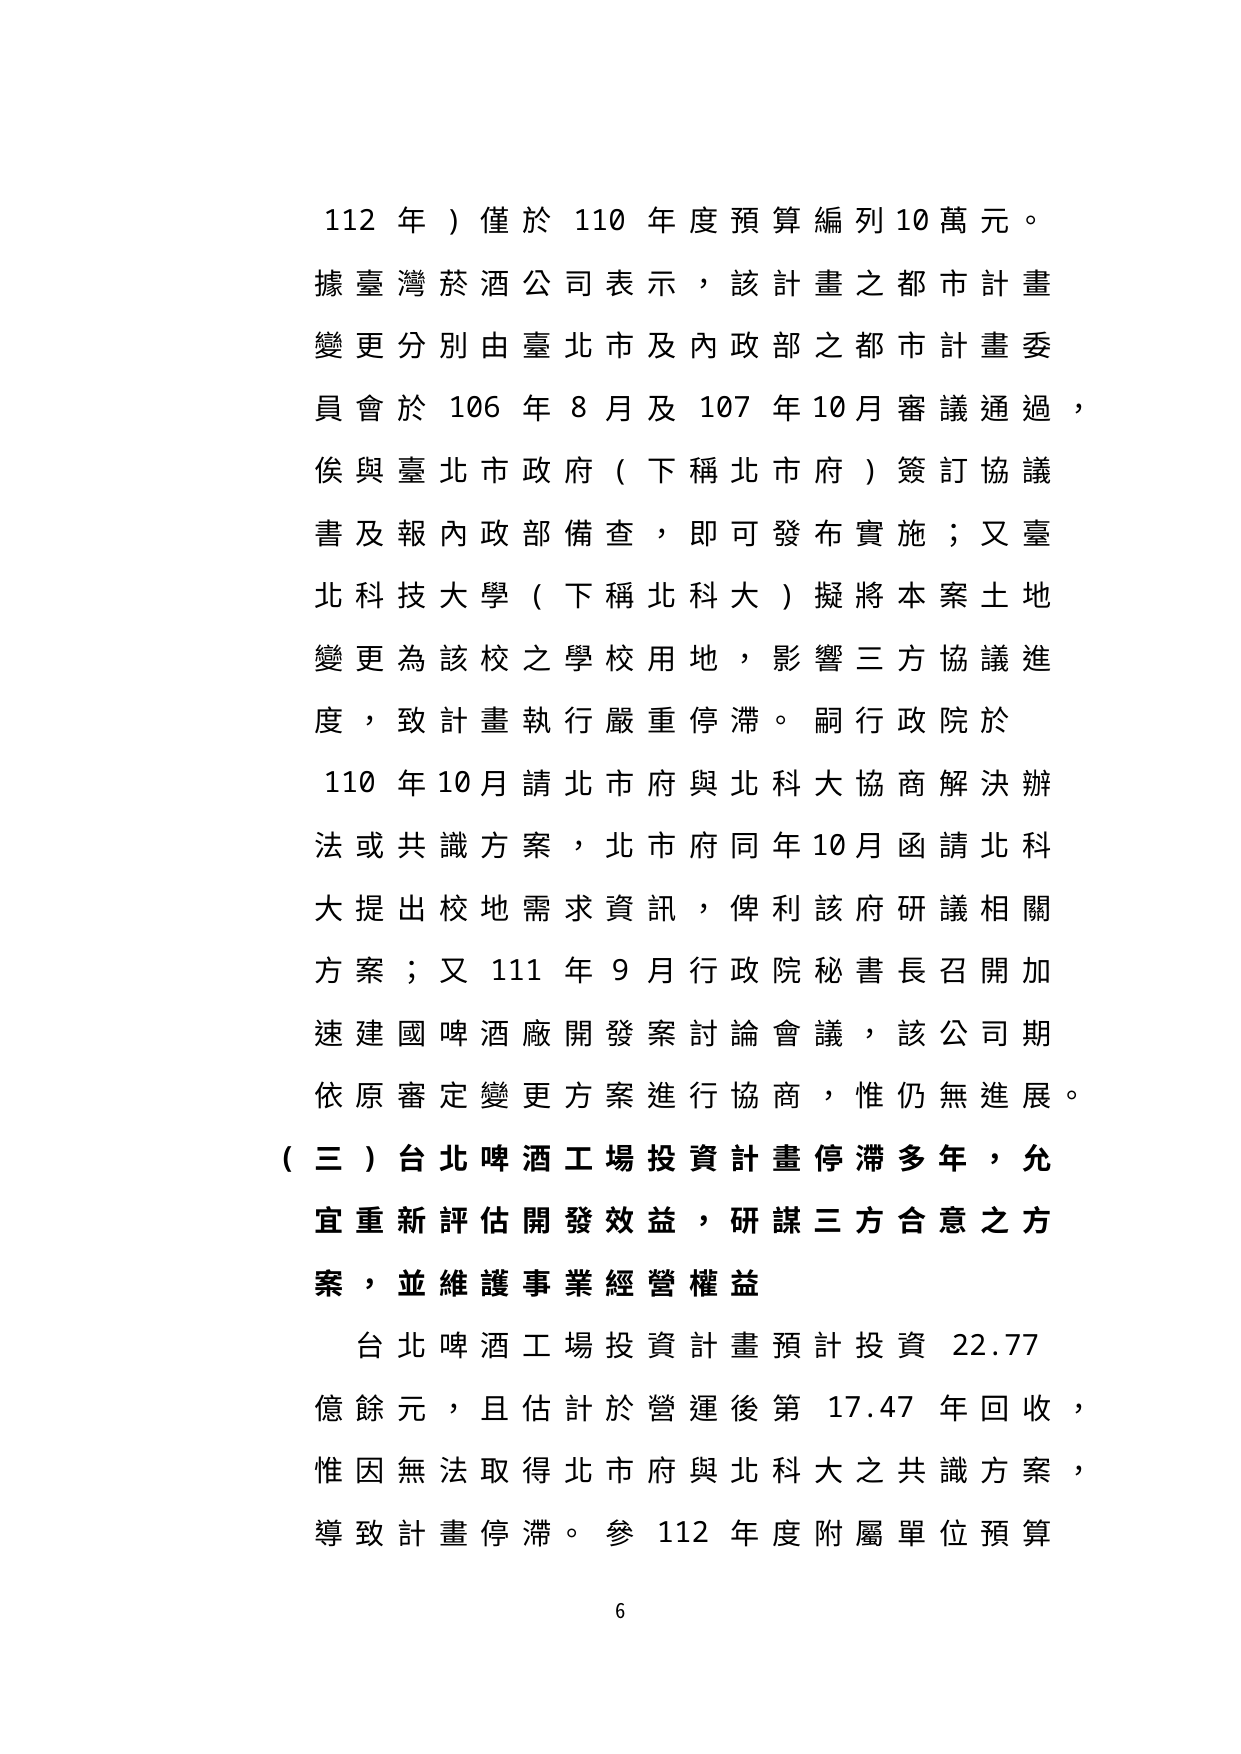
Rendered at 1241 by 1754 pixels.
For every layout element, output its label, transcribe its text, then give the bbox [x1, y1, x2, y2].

text 觀臺灣菸酒公司兩項固定資產建設改良擴充專案計畫，計畫期程均至113年度止，惟台北啤酒工場投資計畫5年來(108至112年)僅於110年度預算編列10萬元。據臺灣菸酒公司表示，該計畫之都市計畫變更分別由臺北市及內政部之都市計畫委員會於106年8月及107年10月審議通過，俟與臺北市政府(下稱北市府)簽訂協議書及報內政部備查，即可發布實施；又臺北科技大學(下稱北科大)擬將本案土地變更為該校之學校用地，影響三方協議進度，致計畫執行嚴重停滯。嗣行政院於110年10月請北市府與北科大協商解決辦法或共識方案，北市府同年10月函請北科大提出校地需求資訊，俾利該府研議相關方案；又111年9月行政院秘書長召開加速建國啤酒廠開發案討論會議，該公司期依原審定變更方案進行協商，惟仍無進展。 [271, 177, 1058, 1115]
text (三)台北啤酒工場投資計畫停滯多年，允宜重新評估開發效益，研謀三方合意之方案，並維護事業經營權益 [242, 1115, 1058, 1302]
text 台北啤酒工場投資計畫預計投資22.77億餘元，且估計於營運後第17.47年回收，惟因無法取得北市府與北科大之共識方案，導致計畫停滯。參112年度附屬單位預算共同項目編列作業規範規定，營業基金之繼續計畫應逐年重新評估，不合效益或預算保留多年未動用主體預算者，應檢討緩辦、停辦或採取必要改進措施。爰該公司宜就本計畫減少之可開發基地面積、增額容積價金運用方式等影響計畫效益之相關因素，全面重新評估本案開發效益，研謀三方合意之方案，倘不合效益者，應檢討緩辦、停辦或採取必要改進措施，以維護事業經營權益。 [271, 1302, 1058, 1552]
